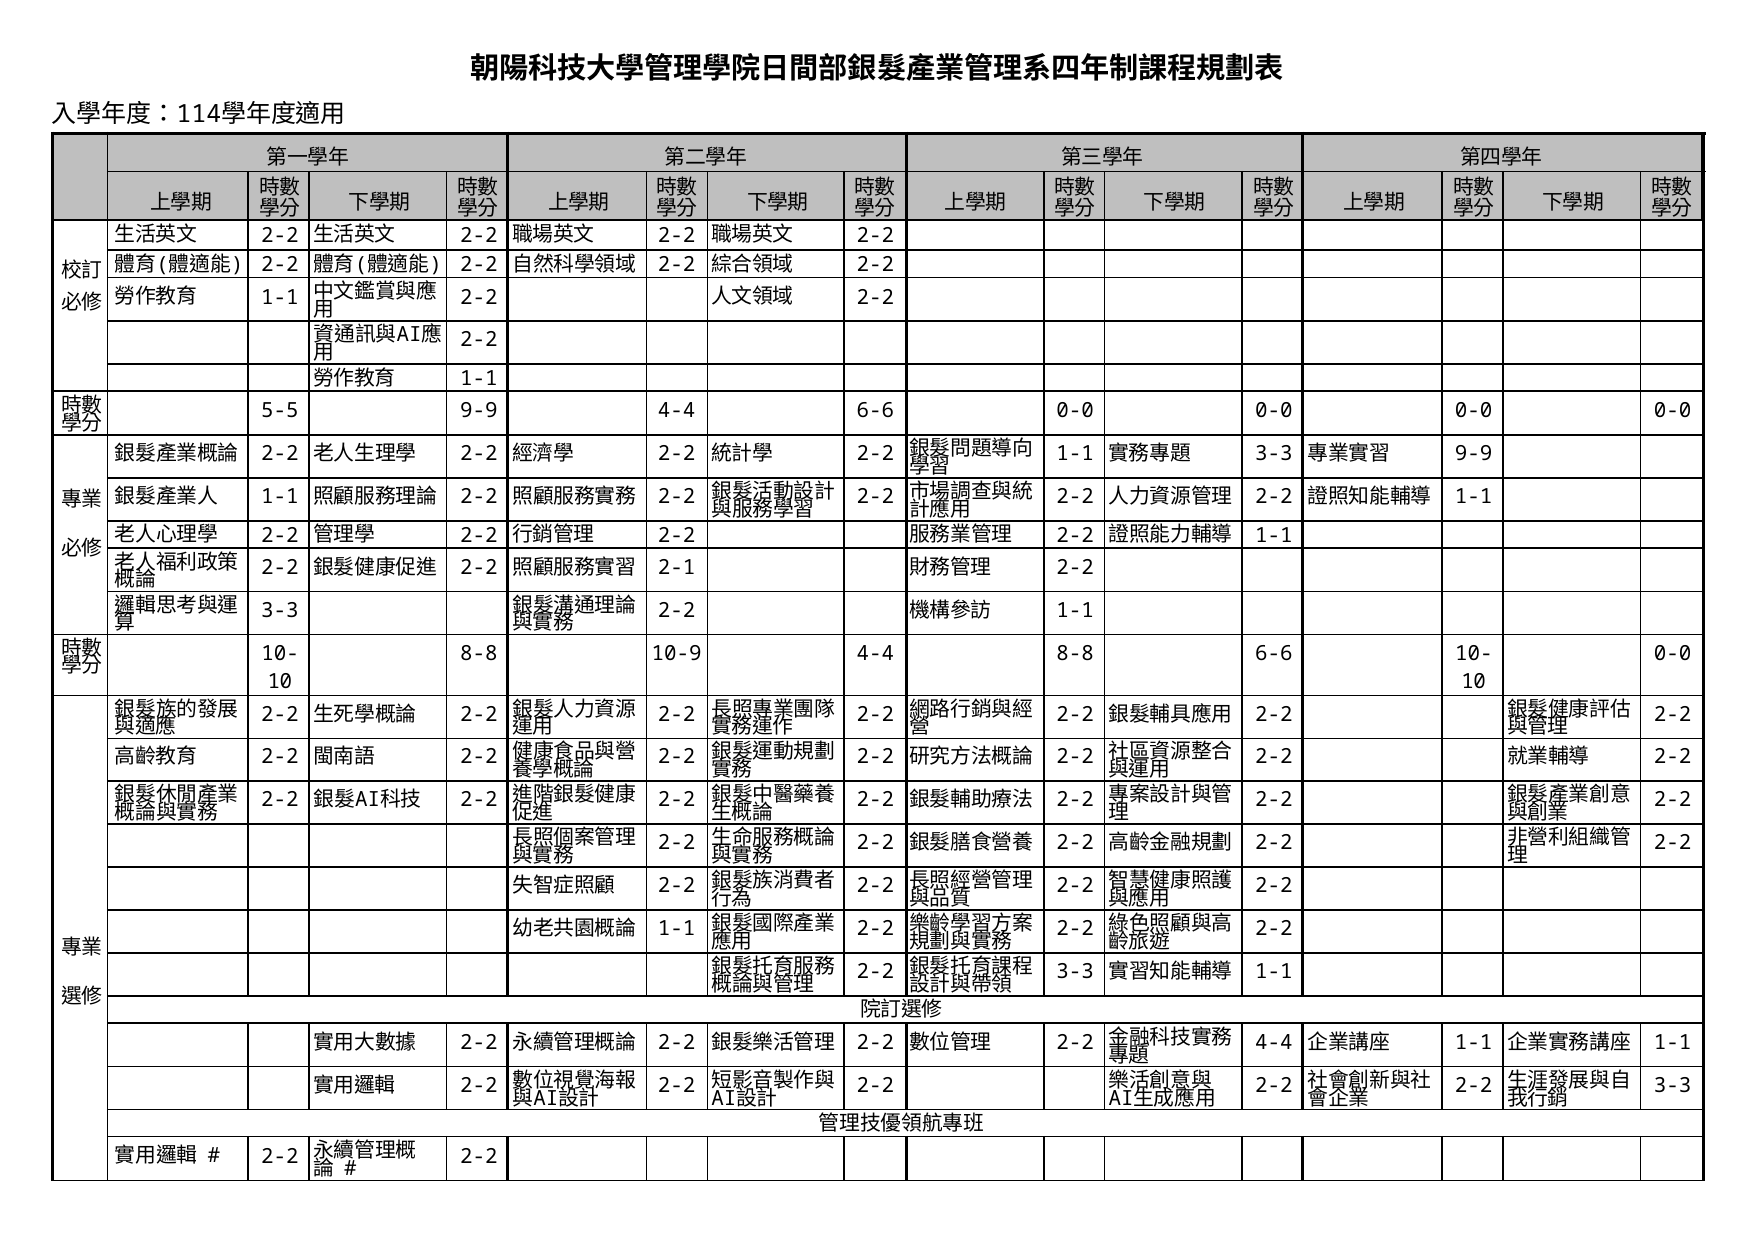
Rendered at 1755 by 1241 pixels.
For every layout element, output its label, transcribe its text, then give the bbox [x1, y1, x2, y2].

table_cell 2-2 [249, 696, 308, 737]
table_cell [1304, 954, 1441, 995]
table_cell [845, 592, 905, 633]
table_cell [1641, 221, 1702, 249]
table_cell 2-2 [647, 522, 707, 547]
table_cell 1-1 [1045, 592, 1104, 633]
table_cell 2-2 [647, 436, 707, 477]
table_cell 2-2 [845, 479, 905, 520]
table_cell 企業講座 [1304, 1024, 1441, 1066]
table_cell 1-1 [249, 278, 308, 320]
table_cell 2-2 [845, 1024, 905, 1066]
table_cell 2-2 [1243, 868, 1301, 909]
table_cell [908, 278, 1043, 320]
text 朝陽科技大學管理學院日間部銀髮產業管理系四年制課程規劃表 [44, 45, 1709, 87]
table_cell [1243, 592, 1301, 633]
table_cell [1105, 221, 1241, 249]
table_cell [509, 635, 646, 694]
table_cell 銀髮托育課程 設計與帶領 [908, 954, 1043, 995]
table_cell 財務管理 [908, 549, 1043, 591]
table_cell 上學期 [1304, 172, 1441, 219]
table_cell 長照經營管理 與品質 [908, 868, 1043, 909]
table_cell 2-2 [447, 436, 506, 477]
table_cell [1641, 911, 1702, 952]
table_cell 2-2 [249, 739, 308, 780]
table_cell 4-4 [647, 392, 707, 434]
table_cell [249, 365, 308, 390]
table_cell 時數 學分 [1443, 172, 1502, 219]
table_cell 銀髮輔具應用 [1105, 696, 1241, 737]
table_cell [908, 365, 1043, 390]
table_cell [1105, 549, 1241, 591]
table_cell 時數 學分 [54, 635, 107, 694]
table_cell [1504, 549, 1640, 591]
table_cell [249, 825, 308, 866]
table_cell 時數 學分 [54, 392, 107, 434]
table_cell [647, 365, 707, 390]
table_cell [1304, 322, 1441, 363]
table_cell 健康食品與營 養學概論 [509, 739, 646, 780]
table_cell [647, 1137, 707, 1179]
table_cell [908, 251, 1043, 277]
table_cell 實習知能輔導 [1105, 954, 1241, 995]
table_cell 2-2 [447, 278, 506, 320]
table_cell [249, 954, 308, 995]
table_cell 2-2 [1641, 739, 1702, 780]
table_cell 上學期 [509, 172, 646, 219]
table_cell [1504, 392, 1640, 434]
table_cell 2-2 [249, 436, 308, 477]
table_cell 銀髮健康評估 與管理 [1504, 696, 1640, 737]
table_cell [1304, 251, 1441, 277]
table_cell [447, 911, 506, 952]
table_cell [1641, 479, 1702, 520]
table_cell [647, 322, 707, 363]
table_cell [908, 322, 1043, 363]
table_cell 2-2 [1045, 739, 1104, 780]
table_cell 2-2 [1243, 739, 1301, 780]
table_cell [1504, 365, 1640, 390]
table_cell [708, 392, 843, 434]
table_cell [1641, 1137, 1702, 1179]
table_cell 2-2 [447, 549, 506, 591]
table_cell 2-2 [447, 221, 506, 249]
table_cell 照顧服務實習 [509, 549, 646, 591]
table_cell 2-2 [1045, 522, 1104, 547]
table_cell [1045, 221, 1104, 249]
table_cell [1304, 392, 1441, 434]
table_cell [1504, 868, 1640, 909]
table_cell 2-2 [1045, 911, 1104, 952]
table_cell [1443, 251, 1502, 277]
table_cell 8-8 [1045, 635, 1104, 694]
table_cell [845, 322, 905, 363]
table_cell 2-2 [447, 696, 506, 737]
table_cell 2-2 [1045, 696, 1104, 737]
table_cell [108, 322, 247, 363]
table_cell 失智症照顧 [509, 868, 646, 909]
table_cell 2-2 [647, 1024, 707, 1066]
table_cell 銀髮輔助療法 [908, 782, 1043, 823]
table_cell 銀髮AI科技 [310, 782, 446, 823]
table_cell 1-1 [1443, 479, 1502, 520]
table_cell [1443, 522, 1502, 547]
table_cell 2-2 [845, 868, 905, 909]
table_cell 樂齡學習方案 規劃與實務 [908, 911, 1043, 952]
table_cell 專業必修 [54, 436, 107, 633]
table_cell [1304, 635, 1441, 694]
table_cell 2-2 [647, 251, 707, 277]
table_cell 2-2 [845, 251, 905, 277]
table_cell 證照知能輔導 [1304, 479, 1441, 520]
table_cell 實用大數據 [310, 1024, 446, 1066]
table_cell 時數 學分 [845, 172, 905, 219]
table_cell 證照能力輔導 [1105, 522, 1241, 547]
table_cell [1243, 278, 1301, 320]
table_cell 生活英文 [310, 221, 446, 249]
table_cell 0-0 [1243, 392, 1301, 434]
table_cell 2-2 [647, 592, 707, 633]
table_cell 2-2 [647, 1067, 707, 1109]
table_cell 2-2 [1243, 782, 1301, 823]
table_cell [1443, 954, 1502, 995]
table_cell [1504, 911, 1640, 952]
table_cell 專業選修 [54, 696, 107, 1179]
table_cell [108, 825, 247, 866]
table_cell 上學期 [108, 172, 247, 219]
table_cell 生活英文 [108, 221, 247, 249]
table_cell [1045, 278, 1104, 320]
table_cell 高齡金融規劃 [1105, 825, 1241, 866]
table_cell [908, 1067, 1043, 1109]
table_cell [708, 592, 843, 633]
table_cell [1045, 251, 1104, 277]
table_cell [1443, 1137, 1502, 1179]
table_cell [108, 911, 247, 952]
table_cell 2-2 [1243, 825, 1301, 866]
table_cell 2-2 [845, 782, 905, 823]
table_cell 體育(體適能) [310, 251, 446, 277]
table_cell 2-2 [845, 911, 905, 952]
table_cell 勞作教育 [310, 365, 446, 390]
table_cell 5-5 [249, 392, 308, 434]
table_cell 2-2 [1641, 825, 1702, 866]
table_cell [908, 635, 1043, 694]
table_cell [1045, 365, 1104, 390]
table_cell 2-2 [1641, 782, 1702, 823]
table_cell [108, 868, 247, 909]
table_cell 1-1 [447, 365, 506, 390]
table_cell 1-1 [249, 479, 308, 520]
table_cell 服務業管理 [908, 522, 1043, 547]
table_cell 6-6 [1243, 635, 1301, 694]
table_cell [108, 635, 247, 694]
table_cell [1443, 868, 1502, 909]
table_cell 2-2 [1243, 1067, 1301, 1109]
table_cell 2-2 [249, 782, 308, 823]
table_header 第四學年 [1304, 135, 1701, 171]
table_header 第二學年 [509, 135, 905, 171]
table_cell 1-1 [1443, 1024, 1502, 1066]
table_cell 銀髮活動設計 與服務學習 [708, 479, 843, 520]
table_cell [509, 278, 646, 320]
table_cell [1443, 322, 1502, 363]
table_cell 2-2 [647, 782, 707, 823]
table_cell 2-2 [249, 251, 308, 277]
table_cell [908, 392, 1043, 434]
table_cell 銀髮膳食營養 [908, 825, 1043, 866]
table_cell 2-2 [1045, 825, 1104, 866]
table_cell [1105, 365, 1241, 390]
table_cell [1304, 868, 1441, 909]
table_cell 時數 學分 [447, 172, 506, 219]
table_cell 銀髮健康促進 [310, 549, 446, 591]
table_cell [1243, 365, 1301, 390]
table_cell 銀髮托育服務 概論與管理 [708, 954, 843, 995]
table_cell 3-3 [1243, 436, 1301, 477]
table_cell 金融科技實務 專題 [1105, 1024, 1241, 1066]
table_cell 下學期 [708, 172, 843, 219]
table_cell [310, 392, 446, 434]
table_cell 照顧服務實務 [509, 479, 646, 520]
table_cell 社區資源整合 與運用 [1105, 739, 1241, 780]
table_cell [1304, 696, 1441, 737]
table_cell [1443, 365, 1502, 390]
table_cell [1105, 322, 1241, 363]
table_cell 閩南語 [310, 739, 446, 780]
table_cell 2-2 [845, 739, 905, 780]
table_cell 老人心理學 [108, 522, 247, 547]
table_cell 實用邏輯 [310, 1067, 446, 1109]
table_cell 進階銀髮健康 促進 [509, 782, 646, 823]
table_cell 校訂必修 [54, 221, 107, 390]
table_cell 職場英文 [708, 221, 843, 249]
table_cell 時數 學分 [1045, 172, 1104, 219]
table_cell 9-9 [1443, 436, 1502, 477]
table_cell [1304, 522, 1441, 547]
table_cell [845, 522, 905, 547]
table_cell 1-1 [1641, 1024, 1702, 1066]
table_cell 2-2 [647, 739, 707, 780]
table_cell [1243, 221, 1301, 249]
table_cell [310, 911, 446, 952]
table_cell [249, 868, 308, 909]
table_cell 0-0 [1045, 392, 1104, 434]
table_cell 機構參訪 [908, 592, 1043, 633]
table_cell [1304, 549, 1441, 591]
table_cell [1105, 392, 1241, 434]
table_cell 行銷管理 [509, 522, 646, 547]
table_cell 長照專業團隊 實務運作 [708, 696, 843, 737]
table_cell [708, 635, 843, 694]
table_cell 體育(體適能) [108, 251, 247, 277]
table_cell 下學期 [1105, 172, 1241, 219]
table_cell 2-2 [845, 825, 905, 866]
table_cell 2-1 [647, 549, 707, 591]
table_cell [310, 954, 446, 995]
table_cell 2-2 [249, 522, 308, 547]
table_cell [1443, 696, 1502, 737]
table_cell 專案設計與管 理 [1105, 782, 1241, 823]
table_cell [1243, 549, 1301, 591]
table_cell [249, 322, 308, 363]
table_cell 2-2 [1045, 549, 1104, 591]
table_cell 市場調查與統 計應用 [908, 479, 1043, 520]
table_cell [310, 868, 446, 909]
table_cell [509, 365, 646, 390]
table_header 第三學年 [908, 135, 1301, 171]
table_cell [108, 392, 247, 434]
table_cell 幼老共園概論 [509, 911, 646, 952]
table_cell 3-3 [249, 592, 308, 633]
table_cell 2-2 [1641, 696, 1702, 737]
table_cell 10-10 [1443, 635, 1502, 694]
table_cell 高齡教育 [108, 739, 247, 780]
table_cell 銀髮運動規劃 實務 [708, 739, 843, 780]
table_cell 1-1 [647, 911, 707, 952]
table_cell [1641, 322, 1702, 363]
table_cell [1304, 365, 1441, 390]
table_cell 2-2 [447, 322, 506, 363]
table_cell 2-2 [1243, 696, 1301, 737]
table_cell 銀髮中醫藥養 生概論 [708, 782, 843, 823]
table_cell 2-2 [447, 522, 506, 547]
table_cell 2-2 [647, 221, 707, 249]
table_cell 永續管理概論 [509, 1024, 646, 1066]
table_cell [1443, 911, 1502, 952]
table_cell [1641, 278, 1702, 320]
table_cell [1504, 635, 1640, 694]
table_cell 邏輯思考與運 算 [108, 592, 247, 633]
table_cell [1504, 954, 1640, 995]
table_cell 銀髮問題導向 學習 [908, 436, 1043, 477]
table_cell [1443, 549, 1502, 591]
table_cell [447, 592, 506, 633]
table_cell [1443, 782, 1502, 823]
table_cell 2-2 [447, 739, 506, 780]
table_cell [1641, 251, 1702, 277]
table_cell [1504, 436, 1640, 477]
table_cell 2-2 [845, 954, 905, 995]
table_cell [647, 278, 707, 320]
table_cell [1504, 278, 1640, 320]
table_cell 管理學 [310, 522, 446, 547]
table_cell [1304, 782, 1441, 823]
table_cell 永續管理概 論 # [310, 1137, 446, 1179]
table_cell [249, 1067, 308, 1109]
table_cell 資通訊與AI應 用 [310, 322, 446, 363]
table_cell [108, 365, 247, 390]
table_cell 綠色照顧與高 齡旅遊 [1105, 911, 1241, 952]
table_cell 10-9 [647, 635, 707, 694]
table_cell 2-2 [249, 221, 308, 249]
table_cell [1243, 251, 1301, 277]
table_cell 上學期 [908, 172, 1043, 219]
table_cell [1641, 868, 1702, 909]
table_cell 人文領域 [708, 278, 843, 320]
table_cell 1-1 [1243, 954, 1301, 995]
table_cell [1304, 1137, 1441, 1179]
text 入學年度：114學年度適用 [44, 93, 353, 129]
table_cell [108, 954, 247, 995]
table_cell 2-2 [447, 1137, 506, 1179]
table_cell 社會創新與社 會企業 [1304, 1067, 1441, 1109]
table_cell [1504, 322, 1640, 363]
table_cell [1443, 739, 1502, 780]
table_cell 0-0 [1443, 392, 1502, 434]
table_cell 企業實務講座 [1504, 1024, 1640, 1066]
table_cell 綜合領域 [708, 251, 843, 277]
table_cell 數位視覺海報 與AI設計 [509, 1067, 646, 1109]
table_cell 3-3 [1641, 1067, 1702, 1109]
table_cell [509, 954, 646, 995]
table_cell [1304, 825, 1441, 866]
table_cell [1304, 278, 1441, 320]
table_cell 智慧健康照護 與應用 [1105, 868, 1241, 909]
table_cell 4-4 [1243, 1024, 1301, 1066]
table_cell 銀髮產業人 [108, 479, 247, 520]
table_cell [1045, 1067, 1104, 1109]
table_cell 實用邏輯 # [108, 1137, 247, 1179]
table_cell 銀髮產業創意 與創業 [1504, 782, 1640, 823]
table_cell 2-2 [845, 278, 905, 320]
table_cell 銀髮族消費者 行為 [708, 868, 843, 909]
table_cell [509, 392, 646, 434]
table_cell 生死學概論 [310, 696, 446, 737]
table_cell 時數 學分 [647, 172, 707, 219]
table_cell [1504, 221, 1640, 249]
table_cell 時數 學分 [1243, 172, 1301, 219]
table_cell [708, 549, 843, 591]
table_cell [1045, 1137, 1104, 1179]
table_cell 2-2 [447, 251, 506, 277]
table_cell 2-2 [249, 1137, 308, 1179]
table_cell 時數 學分 [1641, 172, 1701, 219]
table_cell [1443, 592, 1502, 633]
table_cell 2-2 [1443, 1067, 1502, 1109]
table_cell [1304, 739, 1441, 780]
table_cell 研究方法概論 [908, 739, 1043, 780]
table_cell [447, 825, 506, 866]
table_cell 2-2 [845, 696, 905, 737]
table_cell 管理技優領航專班 [108, 1110, 1702, 1136]
table_cell 2-2 [647, 825, 707, 866]
table_cell 照顧服務理論 [310, 479, 446, 520]
table_cell [1105, 251, 1241, 277]
table_cell [1304, 592, 1441, 633]
table_header 第一學年 [108, 135, 506, 171]
table_cell [1105, 635, 1241, 694]
table_cell 9-9 [447, 392, 506, 434]
table_cell [908, 1137, 1043, 1179]
table_cell 實務專題 [1105, 436, 1241, 477]
table_cell [509, 322, 646, 363]
table_cell [1105, 592, 1241, 633]
table_cell 2-2 [1045, 1024, 1104, 1066]
table_cell 2-2 [249, 549, 308, 591]
table_cell [1443, 278, 1502, 320]
table_cell [1243, 1137, 1301, 1179]
table_cell 院訂選修 [108, 997, 1702, 1022]
table_cell [108, 1024, 247, 1066]
table_cell [108, 1067, 247, 1109]
table_cell [1504, 1137, 1640, 1179]
table_cell [708, 522, 843, 547]
table_cell 2-2 [1243, 479, 1301, 520]
table_cell 生涯發展與自 我行銷 [1504, 1067, 1640, 1109]
table_cell 銀髮國際產業 應用 [708, 911, 843, 952]
table_cell 專業實習 [1304, 436, 1441, 477]
table_cell [1504, 251, 1640, 277]
table_cell 樂活創意與 AI生成應用 [1105, 1067, 1241, 1109]
table_cell 勞作教育 [108, 278, 247, 320]
table_cell [1641, 592, 1702, 633]
table_cell 銀髮人力資源 運用 [509, 696, 646, 737]
table_cell 非營利組織管 理 [1504, 825, 1640, 866]
table_cell 2-2 [647, 479, 707, 520]
table_cell 2-2 [1045, 479, 1104, 520]
table_cell 自然科學領域 [509, 251, 646, 277]
table_cell 2-2 [647, 696, 707, 737]
table_cell 下學期 [1504, 172, 1640, 219]
table_cell 2-2 [647, 868, 707, 909]
table_cell 3-3 [1045, 954, 1104, 995]
table_cell [1105, 278, 1241, 320]
table_cell [1304, 911, 1441, 952]
table_cell 時數 學分 [249, 172, 308, 219]
table_cell 職場英文 [509, 221, 646, 249]
table_cell [1304, 221, 1441, 249]
table_cell [1105, 1137, 1241, 1179]
table_cell [845, 1137, 905, 1179]
table_cell 統計學 [708, 436, 843, 477]
table_cell [310, 825, 446, 866]
table_cell [310, 635, 446, 694]
table_cell 人力資源管理 [1105, 479, 1241, 520]
table_cell 2-2 [845, 1067, 905, 1109]
table_cell 銀髮族的發展 與適應 [108, 696, 247, 737]
table_cell 經濟學 [509, 436, 646, 477]
table_cell [1504, 522, 1640, 547]
table_cell 中文鑑賞與應 用 [310, 278, 446, 320]
table_cell 就業輔導 [1504, 739, 1640, 780]
table_cell [708, 1137, 843, 1179]
table_cell 銀髮樂活管理 [708, 1024, 843, 1066]
table_cell [249, 1024, 308, 1066]
table_cell 1-1 [1243, 522, 1301, 547]
table_cell [1641, 549, 1702, 591]
table_cell [1045, 322, 1104, 363]
table_cell [447, 954, 506, 995]
table_cell [1504, 592, 1640, 633]
table_cell [249, 911, 308, 952]
table_cell 2-2 [1045, 782, 1104, 823]
table_cell 老人生理學 [310, 436, 446, 477]
table_cell [1641, 522, 1702, 547]
table_cell 銀髮休閒產業 概論與實務 [108, 782, 247, 823]
table_cell [708, 365, 843, 390]
table_cell 2-2 [845, 436, 905, 477]
table_cell [708, 322, 843, 363]
table_cell 短影音製作與 AI設計 [708, 1067, 843, 1109]
table_cell [1443, 221, 1502, 249]
table_cell [845, 365, 905, 390]
table_cell 4-4 [845, 635, 905, 694]
table_cell 2-2 [447, 1024, 506, 1066]
table_cell 2-2 [447, 1067, 506, 1109]
table_cell [509, 1137, 646, 1179]
table_cell 銀髮產業概論 [108, 436, 247, 477]
table_cell [1641, 954, 1702, 995]
table_cell [310, 592, 446, 633]
table_cell 0-0 [1641, 635, 1702, 694]
table_cell 長照個案管理 與實務 [509, 825, 646, 866]
table_cell 10-10 [249, 635, 308, 694]
table_cell [1641, 365, 1702, 390]
table_cell 8-8 [447, 635, 506, 694]
table_cell [647, 954, 707, 995]
table_cell 1-1 [1045, 436, 1104, 477]
table_cell 銀髮溝通理論 與實務 [509, 592, 646, 633]
table_cell 0-0 [1641, 392, 1702, 434]
table_cell [908, 221, 1043, 249]
table_cell 2-2 [1045, 868, 1104, 909]
table_cell 數位管理 [908, 1024, 1043, 1066]
table_cell 2-2 [1243, 911, 1301, 952]
table_header [54, 135, 107, 219]
table_cell 網路行銷與經 營 [908, 696, 1043, 737]
table_cell 生命服務概論 與實務 [708, 825, 843, 866]
table_cell [1504, 479, 1640, 520]
table_cell 2-2 [845, 221, 905, 249]
table_cell [1443, 825, 1502, 866]
table_cell 2-2 [447, 782, 506, 823]
table_cell 2-2 [447, 479, 506, 520]
table_cell [447, 868, 506, 909]
table_cell 下學期 [310, 172, 446, 219]
table_cell [1641, 436, 1702, 477]
table_cell [845, 549, 905, 591]
table_cell 6-6 [845, 392, 905, 434]
table_cell [1243, 322, 1301, 363]
table_cell 老人福利政策 概論 [108, 549, 247, 591]
